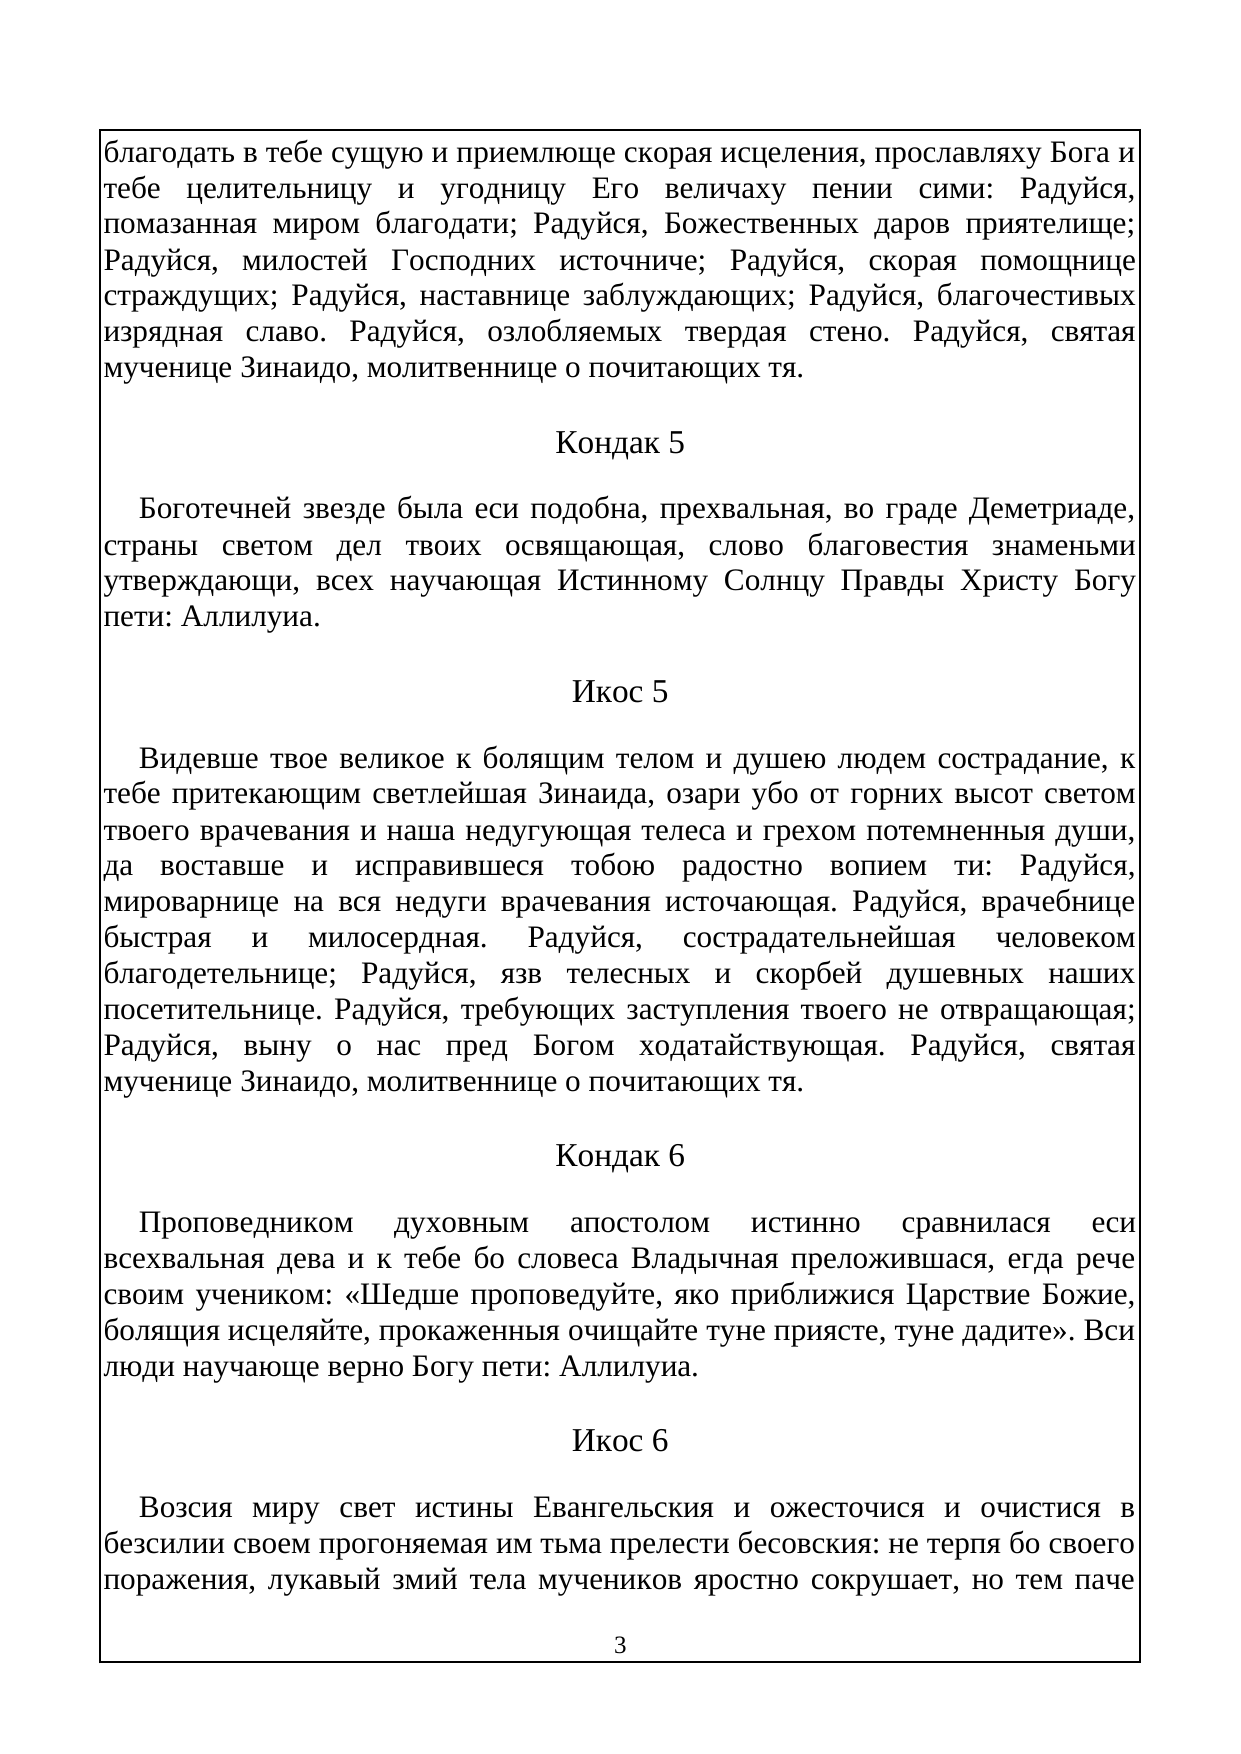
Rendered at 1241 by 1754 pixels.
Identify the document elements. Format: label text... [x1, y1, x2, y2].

subtitle Икос 5 [103, 671, 1137, 709]
text Боготечней звезде была еси подобна, прехвальная, во граде Деметриаде, страны светом дел твоих освящающая, слово благовестия знаменьми утверждающи, всех научающая Истинному Солнцу Правды Христу Богу пети: Аллилуиа. [103, 490, 1137, 633]
text Видевше твое великое к болящим телом и душею людем сострадание, к тебе притекающим светлейшая Зинаида, озари убо от горних высот светом твоего врачевания и наша недугующая телеса и грехом потемненныя души, да воставше и исправившеся тобою радостно вопием ти: Радуйся, мироварнице на вся недуги врачевания источающая. Радуйся, врачебнице быстрая и милосердная. Радуйся, сострадательнейшая человеком благодетельнице; Радуйся, язв телесных и скорбей душевных наших посетительнице. Радуйся, требующих заступления твоего не отвращающая; Радуйся, выну о нас пред Богом ходатайствующая. Радуйся, святая мученице Зинаидо, молитвеннице о почитающих тя. [103, 739, 1137, 1098]
text Возсия миру свет истины Евангельския и ожесточися и очистися в безсилии своем прогоняемая им тьма прелести бесовския: не терпя бо своего поражения, лукавый змий тела мучеников яростно сокрушает, но тем паче [103, 1488, 1137, 1596]
subtitle Икос 6 [103, 1421, 1137, 1459]
text Проповедником духовным апостолом истинно сравнилася еси всехвальная дева и к тебе бо словеса Владычная преложившася, егда рече своим учеником: «Шедше проповедуйте, яко приближися Царствие Божие, болящия исцеляйте, прокаженныя очищайте туне приясте, туне дадите». Вси люди научающе верно Богу пети: Аллилуиа. [103, 1203, 1137, 1383]
subtitle Кондак 5 [103, 422, 1137, 460]
subtitle Кондак 6 [103, 1136, 1137, 1174]
text благодать в тебе сущую и приемлюще скорая исцеления, прославляху Бога и тебе целительницу и угодницу Его величаху пении сими: Радуйся, помазанная миром благодати; Радуйся, Божественных даров приятелище; Радуйся, милостей Господних источниче; Радуйся, скорая помощнице страждущих; Радуйся, наставнице заблуждающих; Радуйся, благочестивых изрядная славо. Радуйся, озлобляемых твердая стено. Радуйся, святая мученице Зинаидо, молитвеннице о почитающих тя. [103, 133, 1137, 384]
